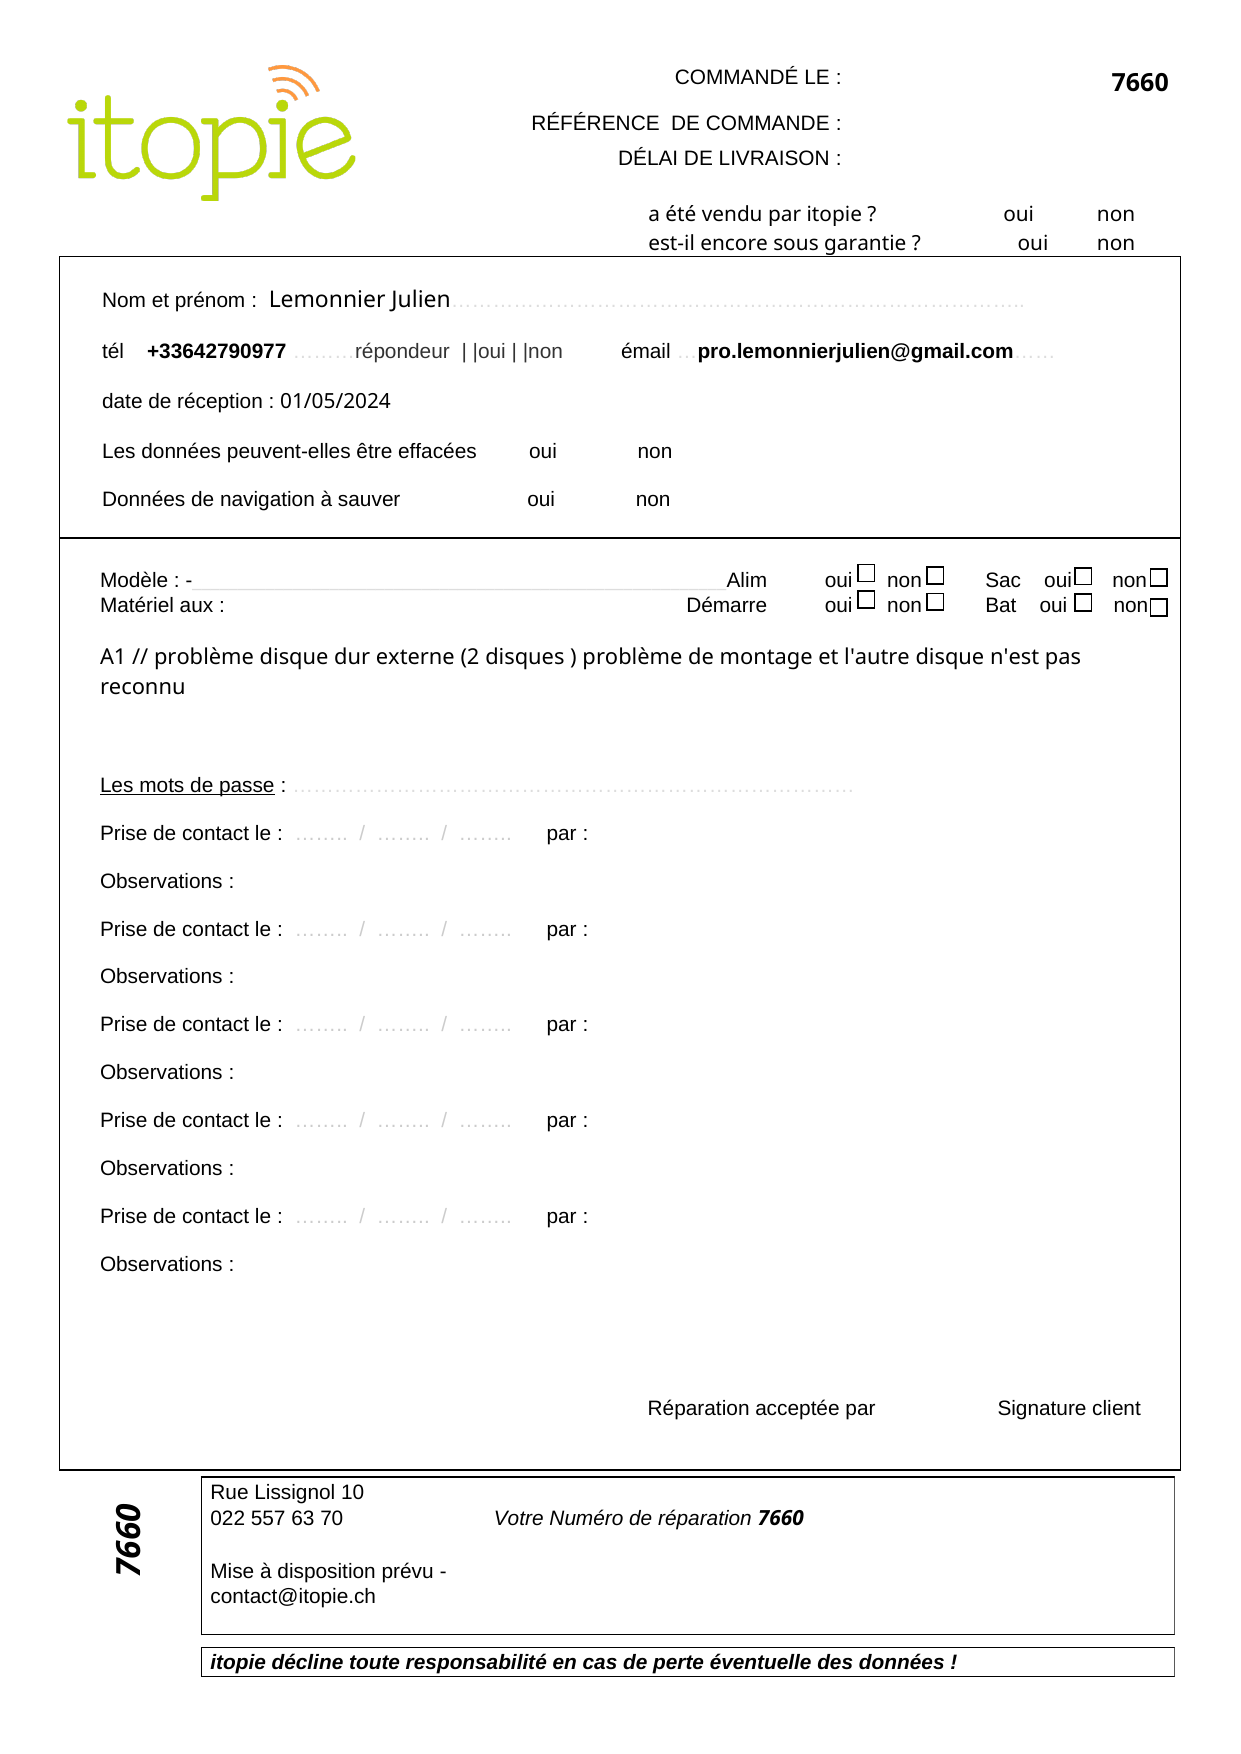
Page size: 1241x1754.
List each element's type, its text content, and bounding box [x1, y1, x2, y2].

text Modèle : - Alim oui non Sac oui non [948, 562, 1180, 590]
text Observations : [60, 1249, 1180, 1276]
text A1 // problème disque dur externe (2 disques ) problème de montage et l'autre disque n'est pas reconnu [60, 638, 1180, 701]
text Observations : [60, 961, 1180, 988]
table_header COMMANDÉ LE : [490, 59, 847, 104]
text Observations : [60, 1153, 1180, 1180]
text Observations : [60, 865, 1180, 892]
text Données de navigation à sauver oui non [60, 484, 1180, 511]
text tél +33642790977 ………répondeur | |oui | |non émail …pro.lemonnierjulien@gmail.com…… [60, 335, 1180, 362]
text Observations : [60, 1057, 1180, 1084]
table_header 7660 [59, 1471, 195, 1683]
text Prise de contact le : …….. / …….. / …….. par : [60, 913, 1180, 940]
text Modèle : - Alim oui non Sac oui non [60, 562, 856, 590]
text Les mots de passe : ……………………………………………………………………… [60, 769, 1180, 797]
text Les données peuvent-elles être effacées oui non [60, 436, 1180, 463]
picture [67, 65, 356, 201]
table_cell [847, 140, 1180, 175]
text Nom et prénom : Lemonnier Julien……………………………………………………………………….. [60, 280, 1180, 314]
text Prise de contact le : …….. / …….. / …….. par : [60, 1105, 1180, 1132]
text Prise de contact le : …….. / …….. / …….. par : [60, 1009, 1180, 1036]
table_cell DÉLAI DE LIVRAISON : [490, 140, 847, 175]
text Matériel aux : Démarre oui non Bat oui non [60, 590, 1180, 617]
table_cell RÉFÉRENCE DE COMMANDE : [490, 105, 847, 140]
table_header 7660 [847, 59, 1180, 104]
text Prise de contact le : …….. / …….. / …….. par : [60, 817, 1180, 844]
text Prise de contact le : …….. / …….. / …….. par : [60, 1201, 1180, 1228]
text date de réception : 01/05/2024 [60, 383, 1180, 415]
text est-il encore sous garantie ? oui non [59, 228, 1181, 256]
text Réparation acceptée par Signature client [60, 1392, 1180, 1419]
text Modèle : - Alim oui non Sac oui non [879, 562, 925, 590]
text a été vendu par itopie ? oui non [59, 199, 1181, 228]
table_header Rue Lissignol 10 022 557 63 70 Votre Numéro de réparation 7660 Mise à disposition prévu - contact@itopie.ch [195, 1471, 1180, 1641]
table_cell [847, 105, 1180, 140]
table_cell itopie décline toute responsabilité en cas de perte éventuelle des données ! [195, 1641, 1180, 1683]
